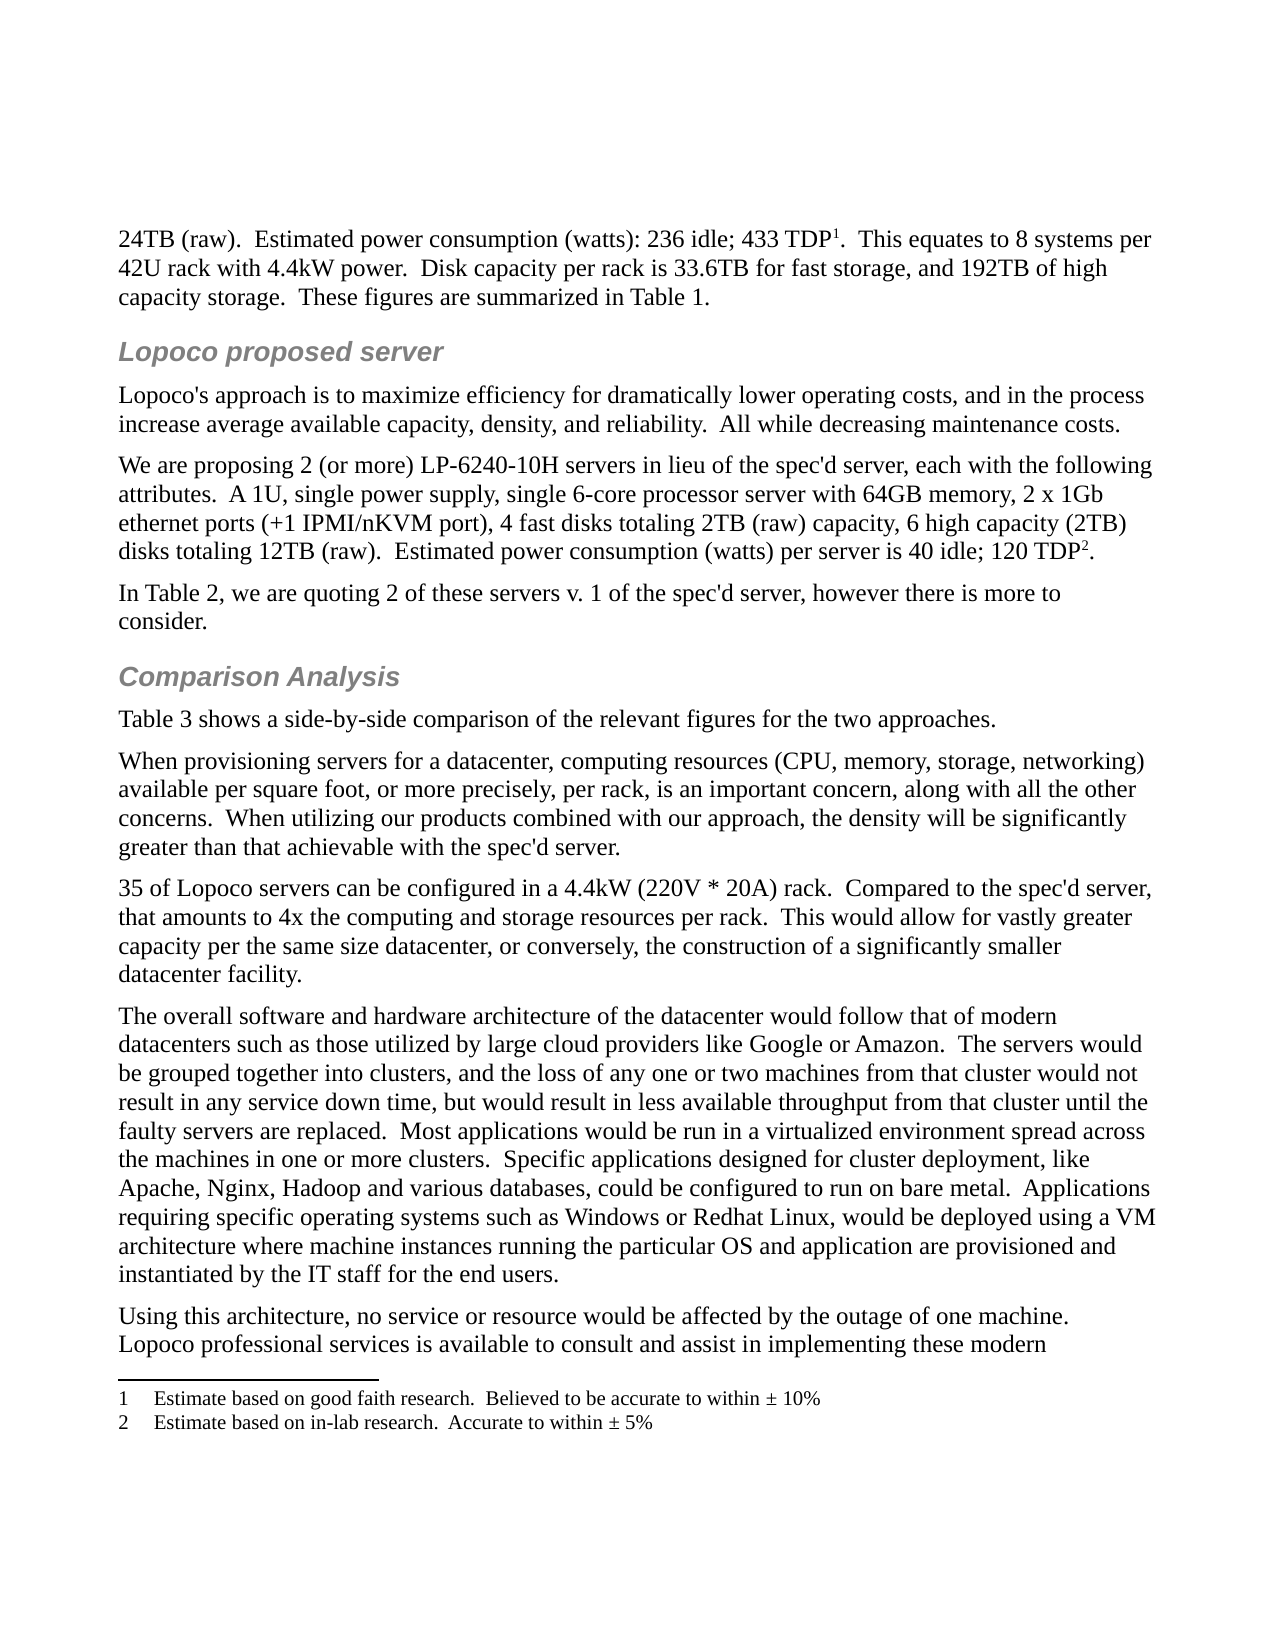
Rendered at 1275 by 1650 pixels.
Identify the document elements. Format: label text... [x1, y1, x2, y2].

text Table 3 shows a side-by-side comparison of the relevant figures for the two approaches. [118, 704, 1157, 733]
text 24TB (raw). Estimated power consumption (watts): 236 idle; 433 TDP. This equates to 8 systems per 42U rack with 4.4kW power. Disk capacity per rack is 33.6TB for fast storage, and 192TB of high capacity storage. These figures are summarized in Table 1. [118, 224, 1157, 311]
text Estimate based on good faith research. Believed to be accurate to within ± 10% [118, 1386, 1157, 1410]
text 35 of Lopoco servers can be configured in a 4.4kW (220V * 20A) rack. Compared to the spec'd server, that amounts to 4x the computing and storage resources per rack. This would allow for vastly greater capacity per the same size datacenter, or conversely, the construction of a significantly smaller datacenter facility. [118, 873, 1157, 988]
text The overall software and hardware architecture of the datacenter would follow that of modern datacenters such as those utilized by large cloud providers like Google or Amazon. The servers would be grouped together into clusters, and the loss of any one or two machines from that cluster would not result in any service down time, but would result in less available throughput from that cluster until the faulty servers are replaced. Most applications would be run in a virtualized environment spread across the machines in one or more clusters. Specific applications designed for cluster deployment, like Apache, Nginx, Hadoop and various databases, could be configured to run on bare metal. Applications requiring specific operating systems such as Windows or Redhat Linux, would be deployed using a VM architecture where machine instances running the particular OS and application are provisioned and instantiated by the IT staff for the end users. [118, 1001, 1157, 1288]
subtitle Lopoco proposed server [118, 336, 1157, 368]
text Lopoco's approach is to maximize efficiency for dramatically lower operating costs, and in the process increase average available capacity, density, and reliability. All while decreasing maintenance costs. [118, 380, 1157, 438]
text Estimate based on in-lab research. Accurate to within ± 5% [118, 1410, 1157, 1434]
text We are proposing 2 (or more) LP-6240-10H servers in lieu of the spec'd server, each with the following attributes. A 1U, single power supply, single 6-core processor server with 64GB memory, 2 x 1Gb ethernet ports (+1 IPMI/nKVM port), 4 fast disks totaling 2TB (raw) capacity, 6 high capacity (2TB) disks totaling 12TB (raw). Estimated power consumption (watts) per server is 40 idle; 120 TDP. [118, 450, 1157, 565]
text In Table 2, we are quoting 2 of these servers v. 1 of the spec'd server, however there is more to consider. [118, 578, 1157, 635]
subtitle Comparison Analysis [118, 660, 1157, 692]
text When provisioning servers for a datacenter, computing resources (CPU, memory, storage, networking) available per square foot, or more precisely, per rack, is an important concern, along with all the other concerns. When utilizing our products combined with our approach, the density will be significantly greater than that achievable with the spec'd server. [118, 746, 1157, 861]
text Using this architecture, no service or resource would be affected by the outage of one machine. Lopoco professional services is available to consult and assist in implementing these modern [118, 1301, 1157, 1358]
